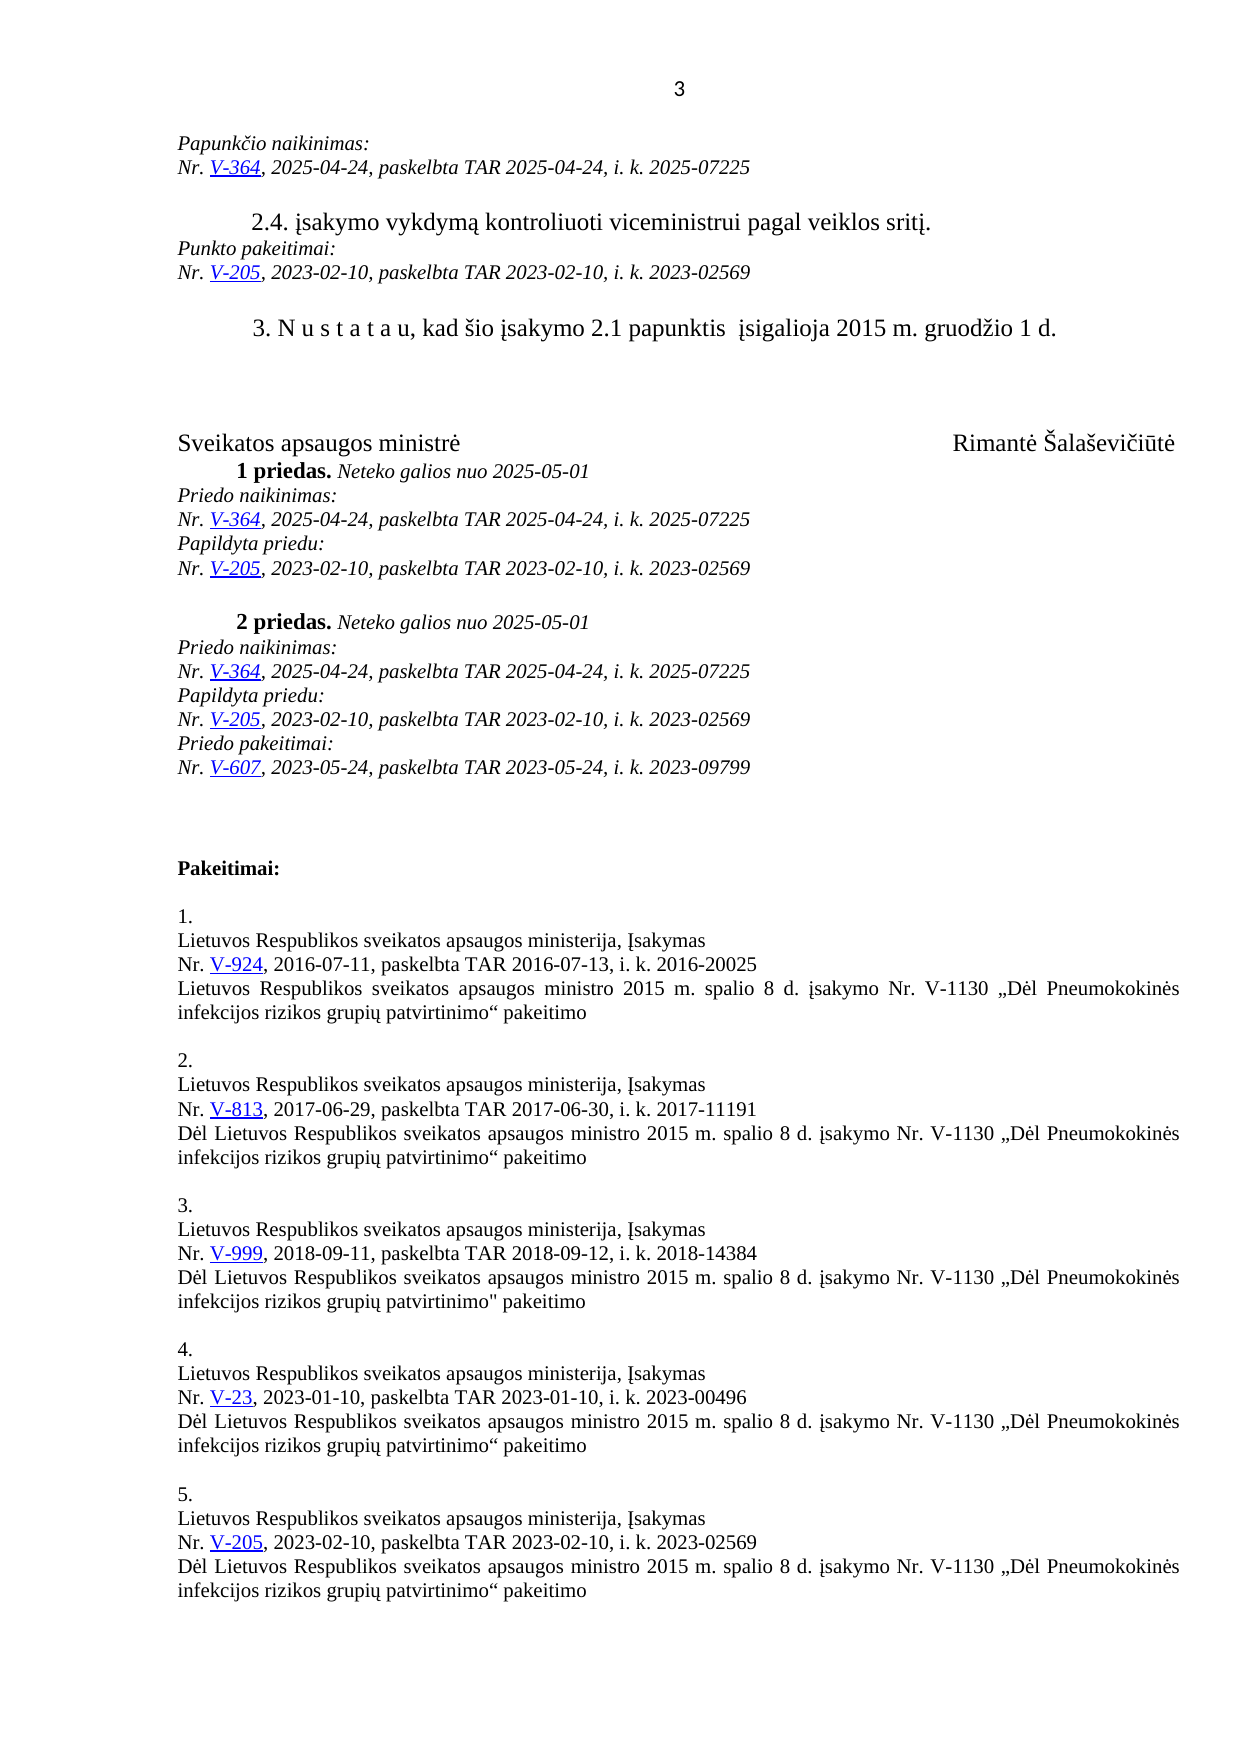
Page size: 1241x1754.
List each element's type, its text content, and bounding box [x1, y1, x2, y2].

text Dėl Lietuvos Respublikos sveikatos apsaugos ministro 2015 m. spalio 8 d. įsakymo Nr. V-1130 „Dėl Pneumokokinės infekcijos rizikos grupių patvirtinimo" pakeitimo [177, 1265, 1181, 1313]
text Papildyta priedu: [177, 531, 1181, 555]
text Nr. V-364, 2025-04-24, paskelbta TAR 2025-04-24, i. k. 2025-07225 [177, 659, 1181, 683]
text Nr. V-205, 2023-02-10, paskelbta TAR 2023-02-10, i. k. 2023-02569 [177, 555, 1181, 579]
text Pakeitimai: [177, 856, 1181, 880]
text Nr. V-205, 2023-02-10, paskelbta TAR 2023-02-10, i. k. 2023-02569 [177, 260, 1181, 284]
text Priedo naikinimas: [177, 634, 1181, 659]
text Lietuvos Respublikos sveikatos apsaugos ministerija, Įsakymas [177, 928, 1181, 952]
text Lietuvos Respublikos sveikatos apsaugos ministerija, Įsakymas [177, 1072, 1181, 1096]
text Priedo pakeitimai: [177, 731, 1181, 755]
text Lietuvos Respublikos sveikatos apsaugos ministerija, Įsakymas [177, 1506, 1181, 1529]
text Dėl Lietuvos Respublikos sveikatos apsaugos ministro 2015 m. spalio 8 d. įsakymo Nr. V-1130 „Dėl Pneumokokinės infekcijos rizikos grupių patvirtinimo“ pakeitimo [177, 1409, 1181, 1457]
text 1 priedas. Neteko galios nuo 2025-05-01 [177, 457, 1181, 483]
text Nr. V-813, 2017-06-29, paskelbta TAR 2017-06-30, i. k. 2017-11191 [177, 1096, 1181, 1121]
text 4. [177, 1337, 1181, 1361]
text Sveikatos apsaugos ministrė Rimantė Šalaševičiūtė [177, 428, 1181, 457]
text Priedo naikinimas: [177, 483, 1181, 507]
text Lietuvos Respublikos sveikatos apsaugos ministerija, Įsakymas [177, 1361, 1181, 1385]
text 2. [177, 1048, 1181, 1072]
text 3. N u s t a t a u, kad šio įsakymo 2.1 papunktis įsigalioja 2015 m. gruodžio 1 d. [177, 313, 1181, 342]
text Nr. V-364, 2025-04-24, paskelbta TAR 2025-04-24, i. k. 2025-07225 [177, 507, 1181, 531]
text 3. [177, 1193, 1181, 1217]
text Punkto pakeitimai: [177, 236, 1181, 260]
text Nr. V-205, 2023-02-10, paskelbta TAR 2023-02-10, i. k. 2023-02569 [177, 707, 1181, 731]
text Dėl Lietuvos Respublikos sveikatos apsaugos ministro 2015 m. spalio 8 d. įsakymo Nr. V-1130 „Dėl Pneumokokinės infekcijos rizikos grupių patvirtinimo“ pakeitimo [177, 1121, 1181, 1169]
text Lietuvos Respublikos sveikatos apsaugos ministerija, Įsakymas [177, 1217, 1181, 1241]
text Papildyta priedu: [177, 683, 1181, 707]
text 5. [177, 1481, 1181, 1506]
text Nr. V-607, 2023-05-24, paskelbta TAR 2023-05-24, i. k. 2023-09799 [177, 755, 1181, 779]
text 2.4. įsakymo vykdymą kontroliuoti viceministrui pagal veiklos sritį. [177, 207, 1181, 236]
text Dėl Lietuvos Respublikos sveikatos apsaugos ministro 2015 m. spalio 8 d. įsakymo Nr. V-1130 „Dėl Pneumokokinės infekcijos rizikos grupių patvirtinimo“ pakeitimo [177, 1554, 1181, 1602]
text Nr. V-23, 2023-01-10, paskelbta TAR 2023-01-10, i. k. 2023-00496 [177, 1385, 1181, 1409]
text Nr. V-364, 2025-04-24, paskelbta TAR 2025-04-24, i. k. 2025-07225 [177, 155, 1181, 179]
text Papunkčio naikinimas: [177, 131, 1181, 155]
text 1. [177, 904, 1181, 928]
text Nr. V-999, 2018-09-11, paskelbta TAR 2018-09-12, i. k. 2018-14384 [177, 1241, 1181, 1265]
text Nr. V-205, 2023-02-10, paskelbta TAR 2023-02-10, i. k. 2023-02569 [177, 1529, 1181, 1554]
text Lietuvos Respublikos sveikatos apsaugos ministro 2015 m. spalio 8 d. įsakymo Nr. V-1130 „Dėl Pneumokokinės infekcijos rizikos grupių patvirtinimo“ pakeitimo [177, 976, 1181, 1024]
text Nr. V-924, 2016-07-11, paskelbta TAR 2016-07-13, i. k. 2016-20025 [177, 952, 1181, 976]
text 2 priedas. Neteko galios nuo 2025-05-01 [177, 608, 1181, 634]
